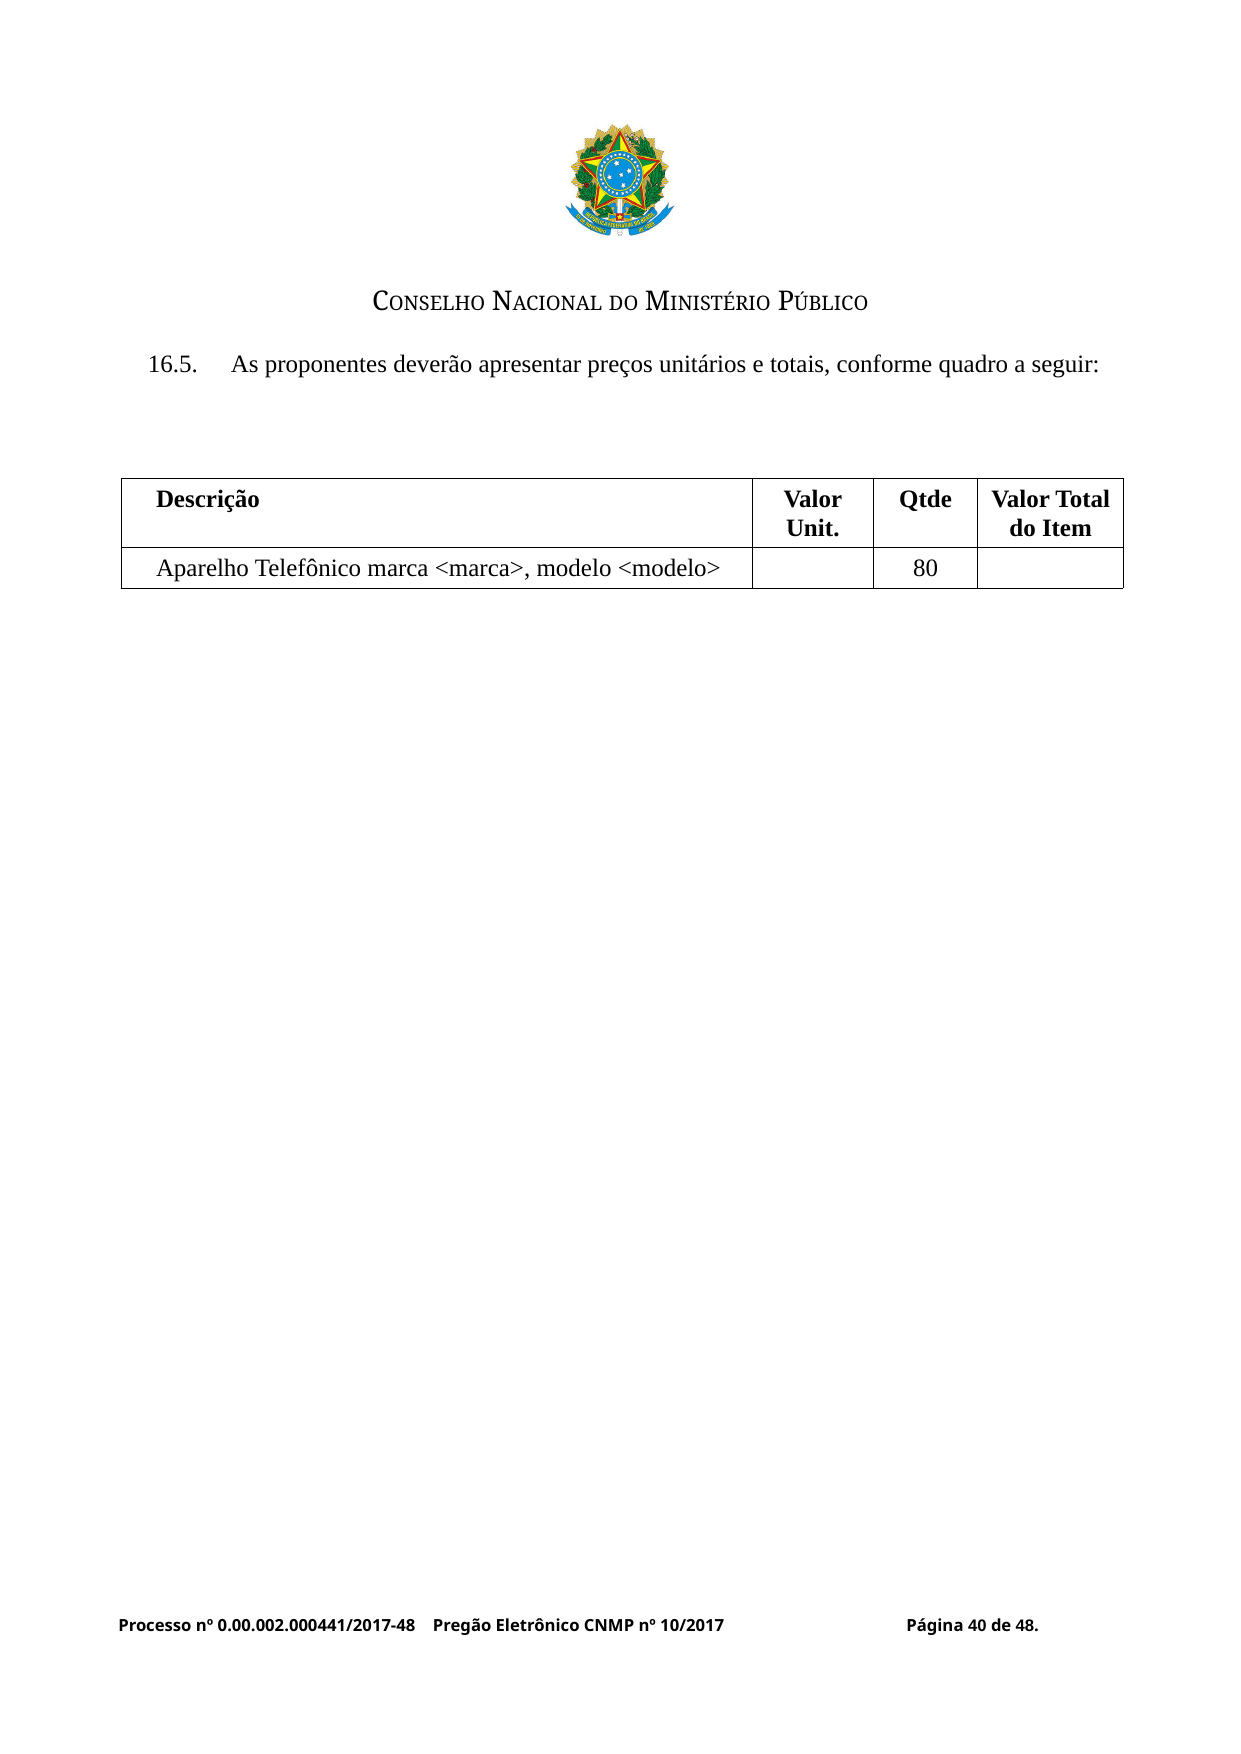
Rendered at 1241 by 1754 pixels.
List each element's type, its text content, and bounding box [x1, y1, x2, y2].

list As proponentes deverão apresentar preços unitários e totais, conforme quadro a seguir: [148, 349, 1122, 378]
table_cell 80 [874, 548, 977, 588]
table_cell Aparelho Telefônico marca <marca>, modelo <modelo> [122, 548, 752, 588]
table_header Valor Total do Item [978, 479, 1123, 547]
table_header Descrição [122, 479, 752, 547]
table_header Qtde [874, 479, 977, 547]
table_cell [753, 548, 873, 588]
table_header Valor Unit. [753, 479, 873, 547]
table_cell [978, 548, 1123, 588]
